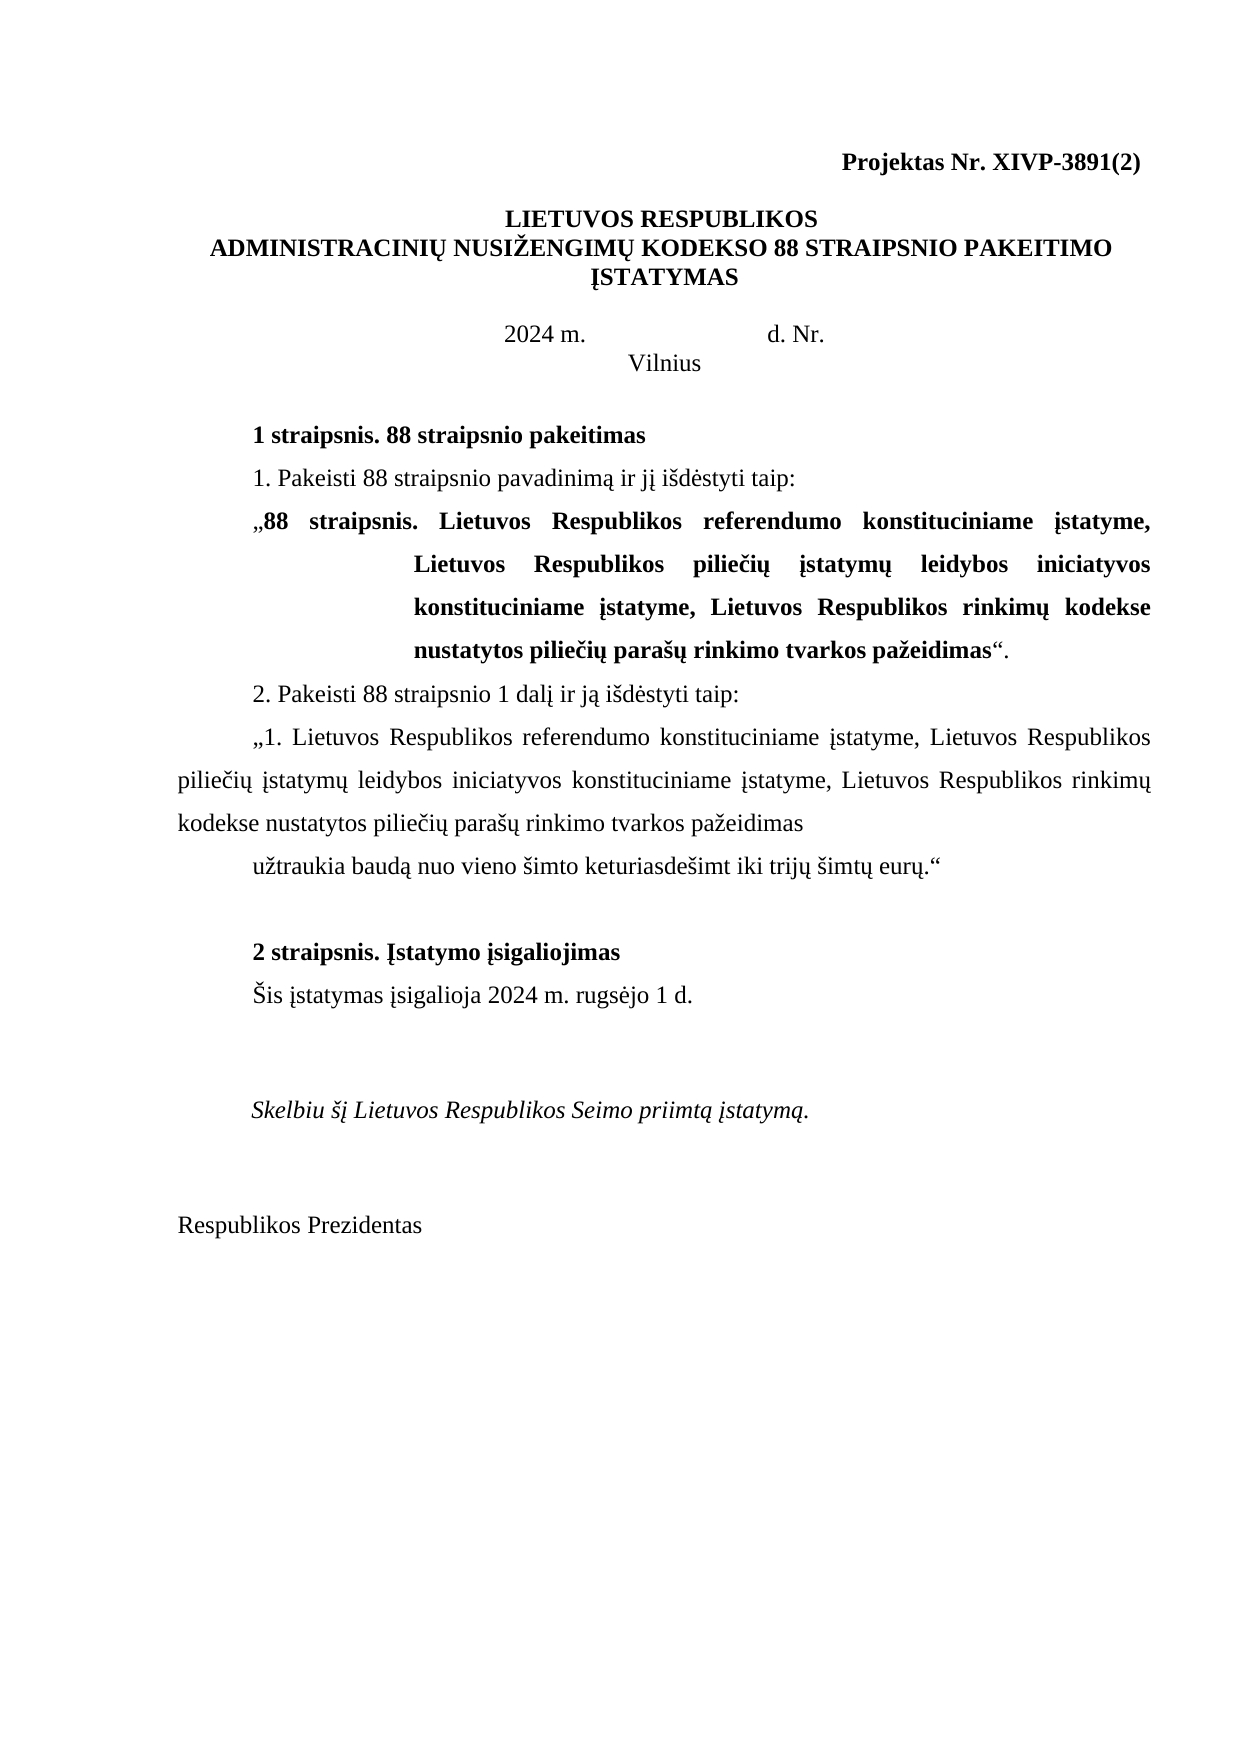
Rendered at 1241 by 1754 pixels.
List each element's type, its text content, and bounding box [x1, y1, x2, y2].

text 2 straipsnis. Įstatymo įsigaliojimas [177, 937, 1152, 966]
text Šis įstatymas įsigalioja 2024 m. rugsėjo 1 d. [177, 981, 1152, 1009]
text „1. Lietuvos Respublikos referendumo konstituciniame įstatyme, Lietuvos Respublikos piliečių įstatymų leidybos iniciatyvos konstituciniame įstatyme, Lietuvos Respublikos rinkimų kodekse nustatytos piliečių parašų rinkimo tvarkos pažeidimas [177, 722, 1152, 837]
text Projektas Nr. XIVP-3891(2) [842, 147, 1152, 176]
text Skelbiu šį Lietuvos Respublikos Seimo priimtą įstatymą. [177, 1096, 1152, 1124]
text 2024 m. d. Nr. [177, 319, 1152, 348]
text Respublikos Prezidentas [177, 1211, 1152, 1239]
text ADMINISTRACINIŲ NUSIŽENGIMŲ KODEKSO 88 STRAIPSNIO PAKEITIMO [177, 233, 1152, 262]
text 2. Pakeisti 88 straipsnio 1 dalį ir ją išdėstyti taip: [177, 679, 1152, 707]
text 1 straipsnis. 88 straipsnio pakeitimas [177, 420, 1152, 449]
text užtraukia baudą nuo vieno šimto keturiasdešimt iki trijų šimtų eurų.“ [177, 851, 1152, 880]
text „88 straipsnis. Lietuvos Respublikos referendumo konstituciniame įstatyme, Lietuvos Respublikos piliečių įstatymų leidybos iniciatyvos konstituciniame įstatyme, Lietuvos Respublikos rinkimų kodekse nustatytos piliečių parašų rinkimo tvarkos pažeidimas“. [252, 506, 1152, 664]
text ĮSTATYMAS [177, 262, 1152, 291]
text 1. Pakeisti 88 straipsnio pavadinimą ir jį išdėstyti taip: [177, 463, 1152, 492]
text LIETUVOS RESPUBLIKOS [177, 204, 1152, 233]
text Vilnius [177, 348, 1152, 377]
